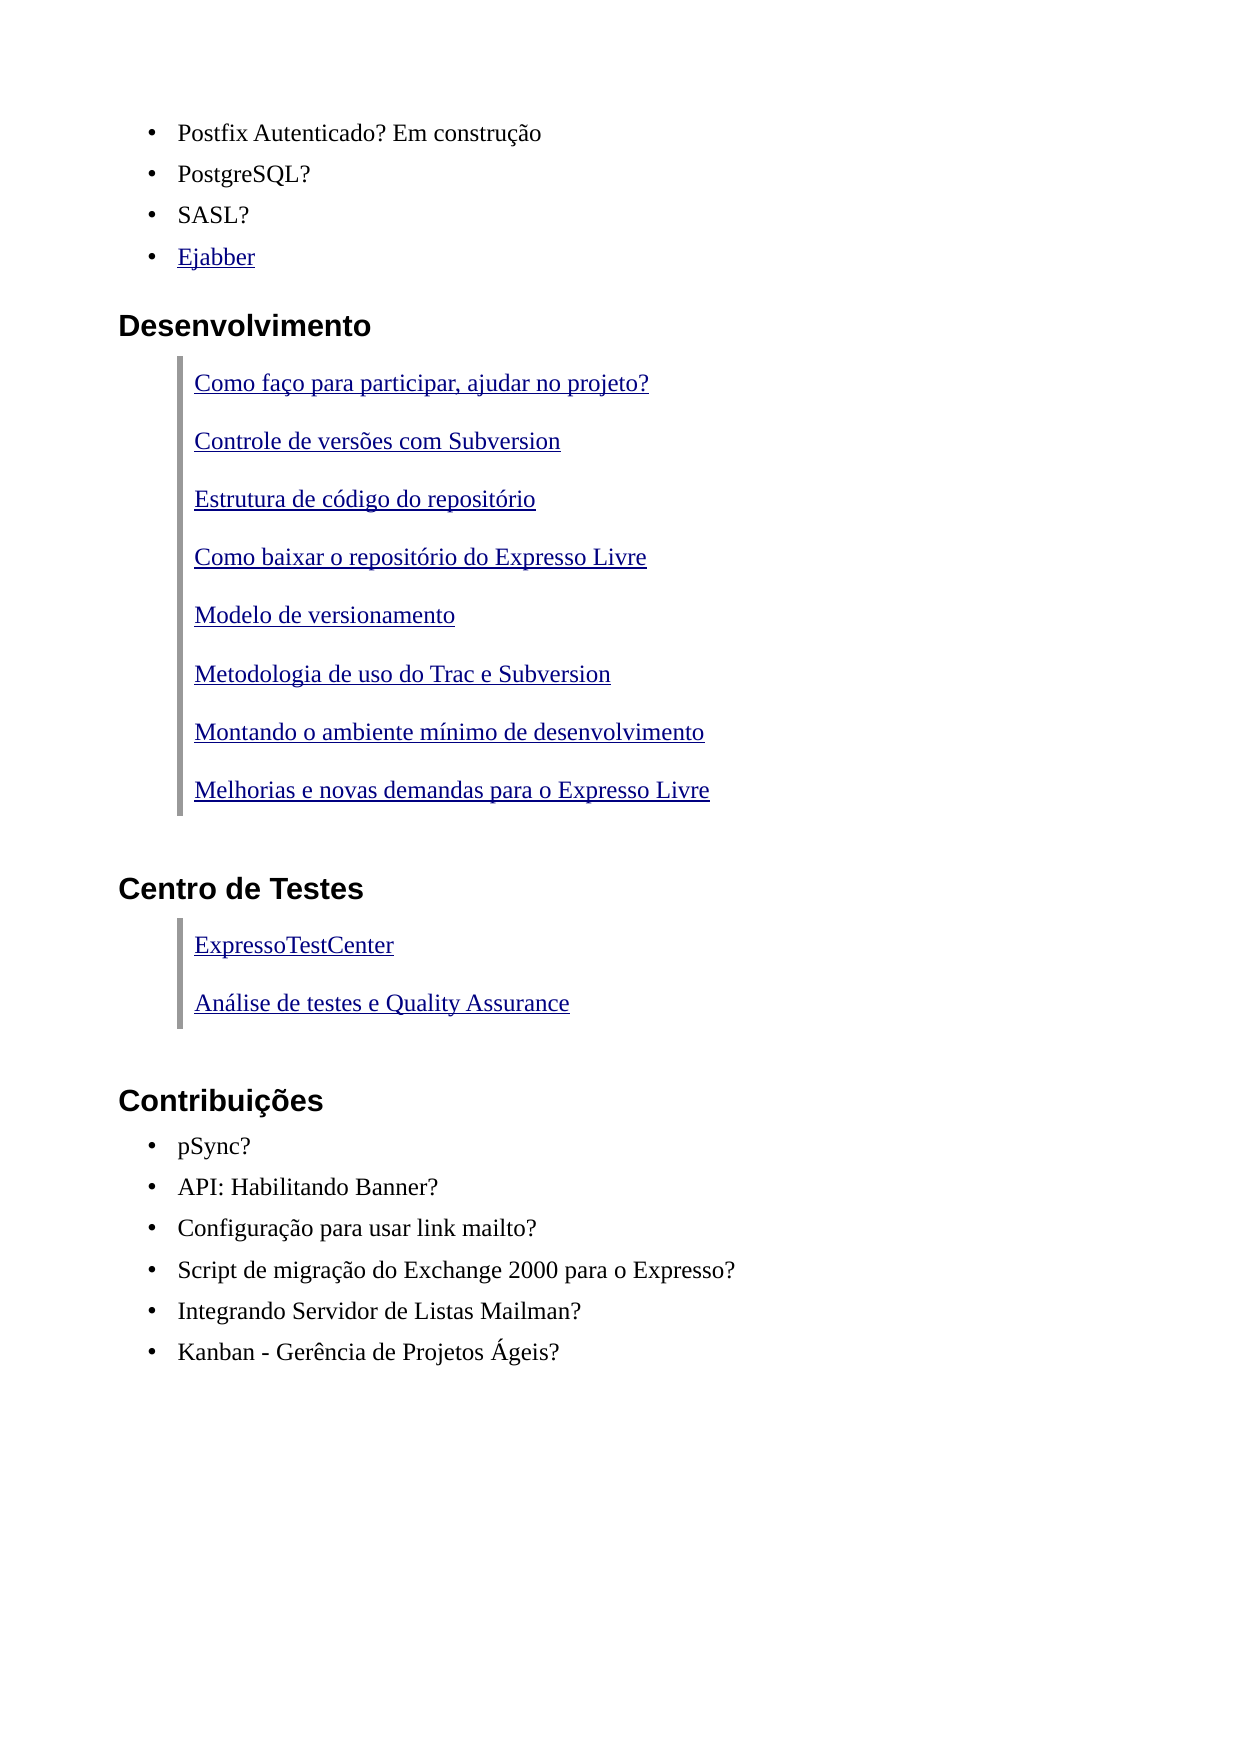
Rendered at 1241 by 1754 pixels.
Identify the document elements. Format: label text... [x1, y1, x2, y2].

text Controle de versões com Subversion [183, 414, 1063, 455]
list API: Habilitando Banner? [148, 1172, 1122, 1201]
text Melhorias e novas demandas para o Expresso Livre [183, 763, 1063, 816]
text Montando o ambiente mínimo de desenvolvimento [183, 705, 1063, 746]
text ExpressoTestCenter [183, 918, 1063, 959]
subtitle Centro de Testes [118, 870, 1122, 906]
text Modelo de versionamento [183, 589, 1063, 629]
list Ejabber [148, 242, 1122, 271]
list Kanban - Gerência de Projetos Ágeis? [148, 1337, 1122, 1366]
list pSync? [148, 1131, 1122, 1160]
text Como faço para participar, ajudar no projeto? [183, 356, 1063, 396]
list Script de migração do Exchange 2000 para o Expresso? [148, 1255, 1122, 1283]
text Análise de testes e Quality Assurance [183, 976, 1063, 1029]
text Estrutura de código do repositório [183, 472, 1063, 513]
list Postfix Autenticado? Em construção [148, 118, 1122, 147]
text Como baixar o repositório do Expresso Livre [183, 531, 1063, 571]
list PostgreSQL? [148, 159, 1122, 188]
list SASL? [148, 201, 1122, 229]
subtitle Contribuições [118, 1083, 1122, 1118]
subtitle Desenvolvimento [118, 308, 1122, 343]
list Configuração para usar link mailto? [148, 1213, 1122, 1242]
list Integrando Servidor de Listas Mailman? [148, 1296, 1122, 1325]
text Metodologia de uso do Trac e Subversion [183, 647, 1063, 688]
